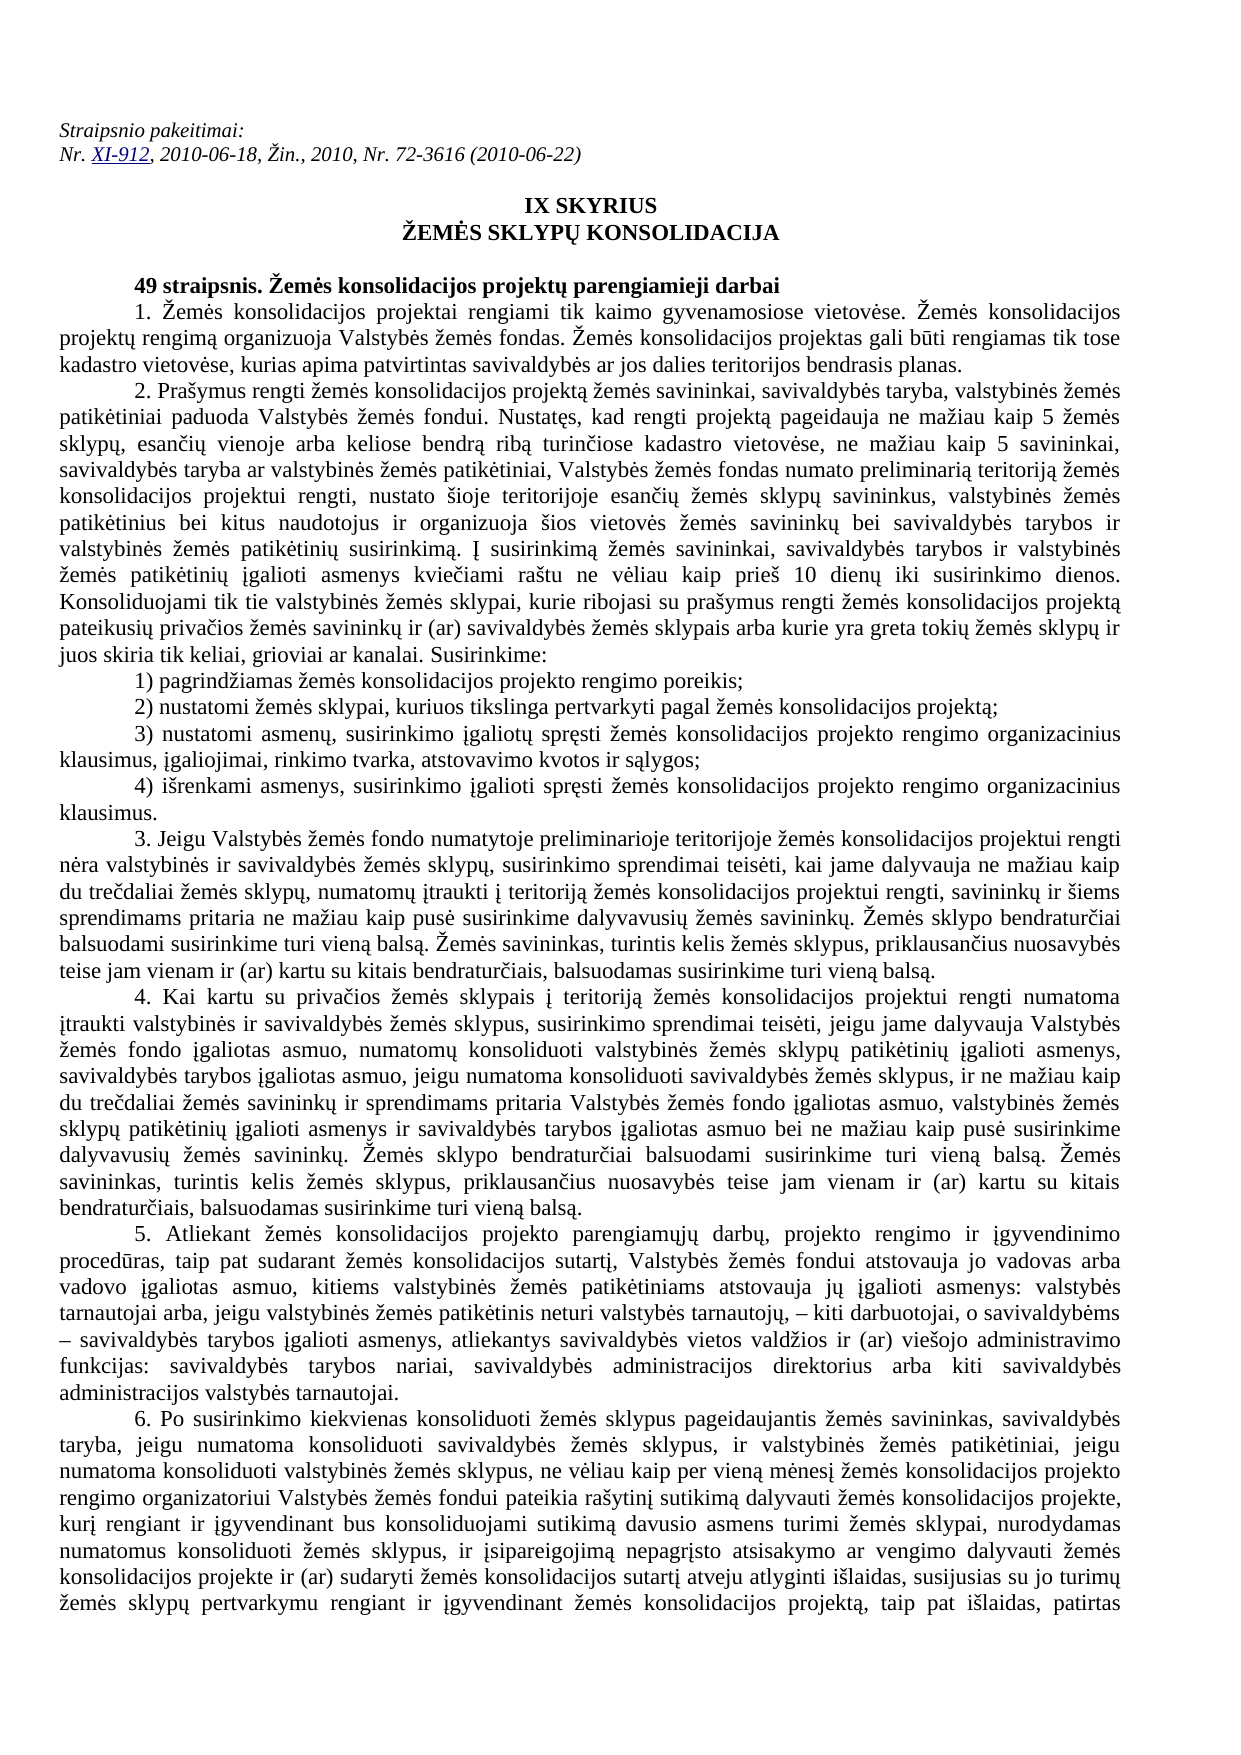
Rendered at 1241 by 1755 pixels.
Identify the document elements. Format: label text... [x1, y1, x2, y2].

text 6. Po susirinkimo kiekvienas konsoliduoti žemės sklypus pageidaujantis žemės savininkas, savivaldybės taryba, jeigu numatoma konsoliduoti savivaldybės žemės sklypus, ir valstybinės žemės patikėtiniai, jeigu numatoma konsoliduoti valstybinės žemės sklypus, ne vėliau kaip per vieną mėnesį žemės konsolidacijos projekto rengimo organizatoriui Valstybės žemės fondui pateikia rašytinį sutikimą dalyvauti žemės konsolidacijos projekte, kurį rengiant ir įgyvendinant bus konsoliduojami sutikimą davusio asmens turimi žemės sklypai, nurodydamas numatomus konsoliduoti žemės sklypus, ir įsipareigojimą nepagrįsto atsisakymo ar vengimo dalyvauti žemės konsolidacijos projekte ir (ar) sudaryti žemės konsolidacijos sutartį atveju atlyginti išlaidas, susijusias su jo turimų žemės sklypų pertvarkymu rengiant ir įgyvendinant žemės konsolidacijos projektą, taip pat išlaidas, patirtas [59, 1405, 1122, 1616]
text 3) nustatomi asmenų, susirinkimo įgaliotų spręsti žemės konsolidacijos projekto rengimo organizacinius klausimus, įgaliojimai, rinkimo tvarka, atstovavimo kvotos ir sąlygos; [59, 720, 1122, 772]
text 2) nustatomi žemės sklypai, kuriuos tikslinga pertvarkyti pagal žemės konsolidacijos projektą; [59, 693, 1122, 720]
text 49 straipsnis. Žemės konsolidacijos projektų parengiamieji darbai [59, 272, 1122, 298]
text Nr. XI-912, 2010-06-18, Žin., 2010, Nr. 72-3616 (2010-06-22) [59, 142, 1122, 166]
text 3. Jeigu Valstybės žemės fondo numatytoje preliminarioje teritorijoje žemės konsolidacijos projektui rengti nėra valstybinės ir savivaldybės žemės sklypų, susirinkimo sprendimai teisėti, kai jame dalyvauja ne mažiau kaip du trečdaliai žemės sklypų, numatomų įtraukti į teritoriją žemės konsolidacijos projektui rengti, savininkų ir šiems sprendimams pritaria ne mažiau kaip pusė susirinkime dalyvavusių žemės savininkų. Žemės sklypo bendraturčiai balsuodami susirinkime turi vieną balsą. Žemės savininkas, turintis kelis žemės sklypus, priklausančius nuosavybės teise jam vienam ir (ar) kartu su kitais bendraturčiais, balsuodamas susirinkime turi vieną balsą. [59, 825, 1122, 983]
text 1. Žemės konsolidacijos projektai rengiami tik kaimo gyvenamosiose vietovėse. Žemės konsolidacijos projektų rengimą organizuoja Valstybės žemės fondas. Žemės konsolidacijos projektas gali būti rengiamas tik tose kadastro vietovėse, kurias apima patvirtintas savivaldybės ar jos dalies teritorijos bendrasis planas. [59, 298, 1122, 377]
text Žemės sklypų konsolidacija [59, 219, 1122, 245]
text 2. Prašymus rengti žemės konsolidacijos projektą žemės savininkai, savivaldybės taryba, valstybinės žemės patikėtiniai paduoda Valstybės žemės fondui. Nustatęs, kad rengti projektą pageidauja ne mažiau kaip 5 žemės sklypų, esančių vienoje arba keliose bendrą ribą turinčiose kadastro vietovėse, ne mažiau kaip 5 savininkai, savivaldybės taryba ar valstybinės žemės patikėtiniai, Valstybės žemės fondas numato preliminarią teritoriją žemės konsolidacijos projektui rengti, nustato šioje teritorijoje esančių žemės sklypų savininkus, valstybinės žemės patikėtinius bei kitus naudotojus ir organizuoja šios vietovės žemės savininkų bei savivaldybės tarybos ir valstybinės žemės patikėtinių susirinkimą. Į susirinkimą žemės savininkai, savivaldybės tarybos ir valstybinės žemės patikėtinių įgalioti asmenys kviečiami raštu ne vėliau kaip prieš 10 dienų iki susirinkimo dienos. Konsoliduojami tik tie valstybinės žemės sklypai, kurie ribojasi su prašymus rengti žemės konsolidacijos projektą pateikusių privačios žemės savininkų ir (ar) savivaldybės žemės sklypais arba kurie yra greta tokių žemės sklypų ir juos skiria tik keliai, grioviai ar kanalai. Susirinkime: [59, 377, 1122, 667]
text IX skyrius [59, 193, 1122, 219]
text 1) pagrindžiamas žemės konsolidacijos projekto rengimo poreikis; [59, 667, 1122, 693]
text 4. Kai kartu su privačios žemės sklypais į teritoriją žemės konsolidacijos projektui rengti numatoma įtraukti valstybinės ir savivaldybės žemės sklypus, susirinkimo sprendimai teisėti, jeigu jame dalyvauja Valstybės žemės fondo įgaliotas asmuo, numatomų konsoliduoti valstybinės žemės sklypų patikėtinių įgalioti asmenys, savivaldybės tarybos įgaliotas asmuo, jeigu numatoma konsoliduoti savivaldybės žemės sklypus, ir ne mažiau kaip du trečdaliai žemės savininkų ir sprendimams pritaria Valstybės žemės fondo įgaliotas asmuo, valstybinės žemės sklypų patikėtinių įgalioti asmenys ir savivaldybės tarybos įgaliotas asmuo bei ne mažiau kaip pusė susirinkime dalyvavusių žemės savininkų. Žemės sklypo bendraturčiai balsuodami susirinkime turi vieną balsą. Žemės savininkas, turintis kelis žemės sklypus, priklausančius nuosavybės teise jam vienam ir (ar) kartu su kitais bendraturčiais, balsuodamas susirinkime turi vieną balsą. [59, 983, 1122, 1220]
text Straipsnio pakeitimai: [59, 118, 1122, 142]
text 4) išrenkami asmenys, susirinkimo įgalioti spręsti žemės konsolidacijos projekto rengimo organizacinius klausimus. [59, 772, 1122, 825]
text 5. Atliekant žemės konsolidacijos projekto parengiamųjų darbų, projekto rengimo ir įgyvendinimo procedūras, taip pat sudarant žemės konsolidacijos sutartį, Valstybės žemės fondui atstovauja jo vadovas arba vadovo įgaliotas asmuo, kitiems valstybinės žemės patikėtiniams atstovauja jų įgalioti asmenys: valstybės tarnautojai arba, jeigu valstybinės žemės patikėtinis neturi valstybės tarnautojų, – kiti darbuotojai, o savivaldybėms – savivaldybės tarybos įgalioti asmenys, atliekantys savivaldybės vietos valdžios ir (ar) viešojo administravimo funkcijas: savivaldybės tarybos nariai, savivaldybės administracijos direktorius arba kiti savivaldybės administracijos valstybės tarnautojai. [59, 1220, 1122, 1405]
